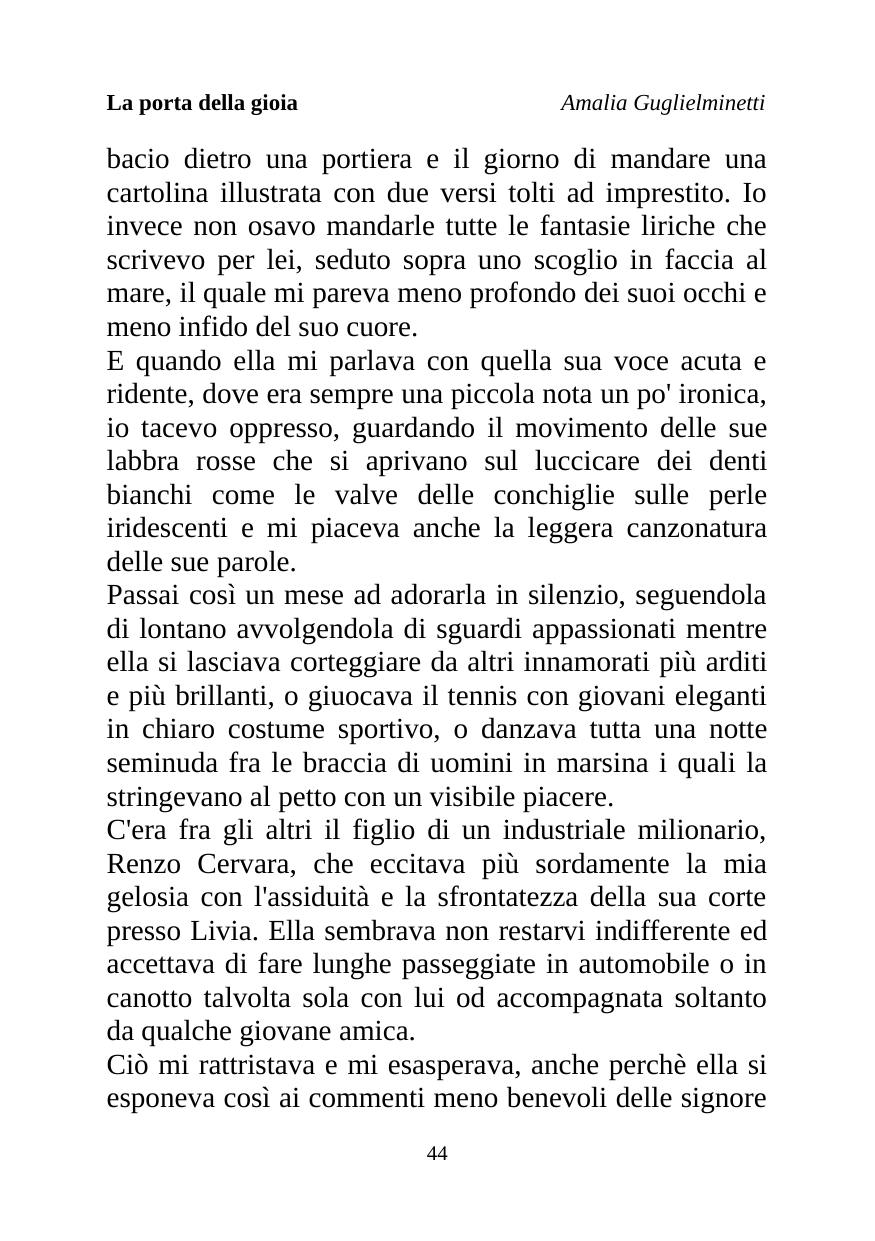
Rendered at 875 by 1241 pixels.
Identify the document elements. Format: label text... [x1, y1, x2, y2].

text Passai così un mese ad adorarla in silenzio, seguendola di lontano avvolgendola di sguardi appassionati mentre ella si lasciava corteggiare da altri innamorati più arditi e più brillanti, o giuocava il tennis con giovani eleganti in chiaro costume sportivo, o danzava tutta una notte seminuda fra le braccia di uomini in marsina i quali la stringevano al petto con un visibile piacere. [106, 577, 768, 812]
text C'era fra gli altri il figlio di un industriale milionario, Renzo Cervara, che eccitava più sordamente la mia gelosia con l'assiduità e la sfrontatezza della sua corte presso Livia. Ella sembrava non restarvi indifferente ed accettava di fare lunghe passeggiate in automobile o in canotto talvolta sola con lui od accompagnata soltanto da qualche giovane amica. [106, 812, 768, 1047]
text Ciò mi rattristava e mi esasperava, anche perchè ella si esponeva così ai commenti meno benevoli delle signore [106, 1047, 768, 1114]
text E quando ella mi parlava con quella sua voce acuta e ridente, dove era sempre una piccola nota un po' ironica, io tacevo oppresso, guardando il movimento delle sue labbra rosse che si aprivano sul luccicare dei denti bianchi come le valve delle conchiglie sulle perle iridescenti e mi piaceva anche la leggera canzonatura delle sue parole. [106, 343, 768, 577]
text bacio dietro una portiera e il giorno di mandare una cartolina illustrata con due versi tolti ad imprestito. Io invece non osavo mandarle tutte le fantasie liriche che scrivevo per lei, seduto sopra uno scoglio in faccia al mare, il quale mi pareva meno profondo dei suoi occhi e meno infido del suo cuore. [106, 141, 768, 343]
